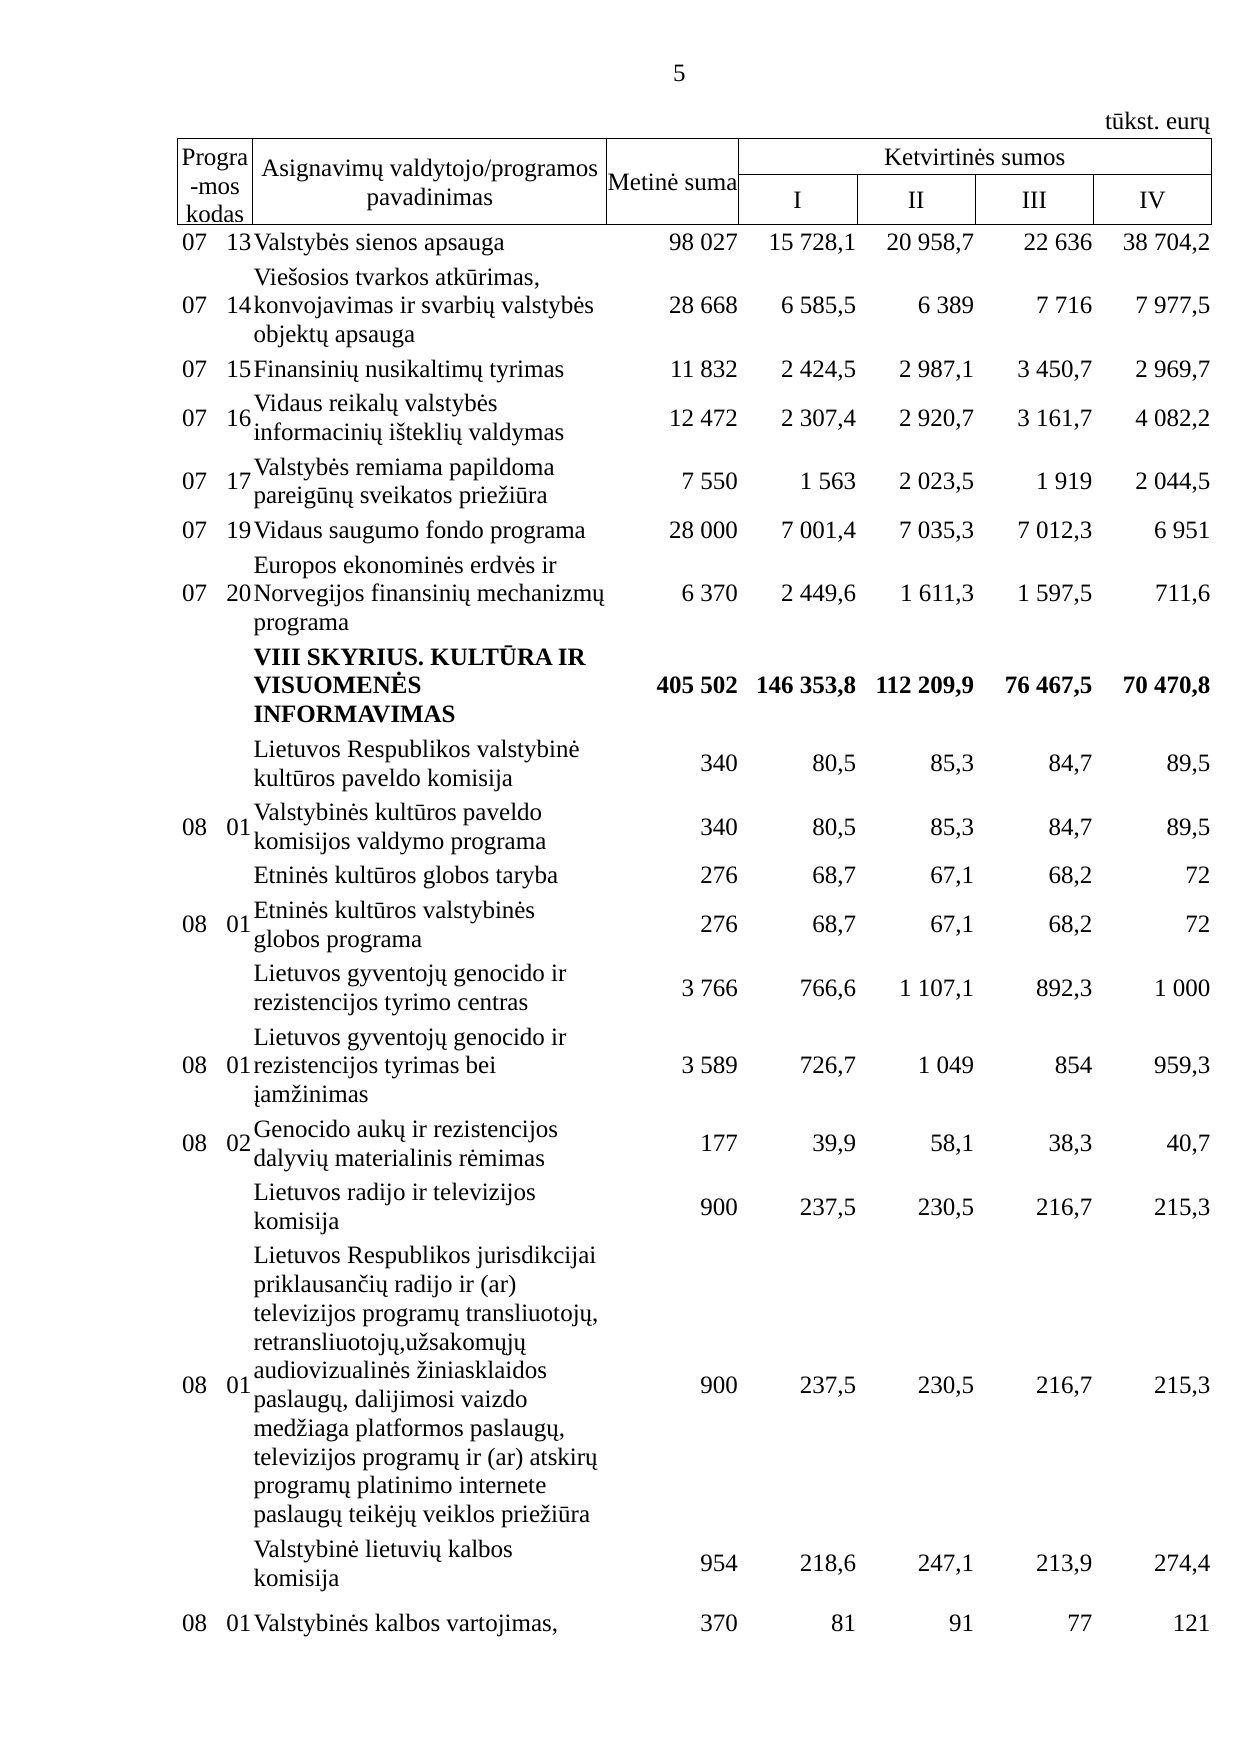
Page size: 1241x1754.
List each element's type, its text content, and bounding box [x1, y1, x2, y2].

table_cell 177 [606, 1111, 739, 1174]
table_cell 81 [739, 1594, 857, 1650]
table_cell 2 987,1 [857, 351, 975, 386]
table_header [177, 104, 208, 138]
table_cell Valstybinė lietuvių kalbos komisija [252, 1531, 606, 1594]
table_cell 7 977,5 [1093, 259, 1211, 351]
table_cell Valstybės sienos apsauga [252, 225, 606, 259]
table_cell II [858, 175, 975, 224]
table_header [845, 104, 947, 138]
table_cell 39,9 [739, 1111, 857, 1174]
table_cell 84,7 [975, 794, 1093, 858]
table_cell 89,5 [1093, 794, 1211, 858]
table_cell 40,7 [1093, 1111, 1211, 1174]
table_cell 08 [177, 892, 208, 956]
table_cell 07 [177, 386, 208, 449]
table_cell 02 [208, 1111, 252, 1174]
table_cell 98 027 [606, 225, 739, 259]
table_cell 6 389 [857, 259, 975, 351]
table_cell 112 209,9 [857, 639, 975, 731]
table_cell Finansinių nusikaltimų tyrimas [252, 351, 606, 386]
table_cell [208, 731, 252, 794]
table_cell 7 001,4 [739, 512, 857, 547]
table_cell 68,7 [739, 858, 857, 892]
table_cell 4 082,2 [1093, 386, 1211, 449]
table_cell 77 [975, 1594, 1093, 1650]
table_cell 3 161,7 [975, 386, 1093, 449]
table_cell 11 832 [606, 351, 739, 386]
table_cell 7 550 [606, 449, 739, 512]
table_cell III [976, 175, 1093, 224]
table_cell 215,3 [1093, 1238, 1211, 1531]
table_cell [208, 858, 252, 892]
table_cell 19 [208, 512, 252, 547]
table_cell 38,3 [975, 1111, 1093, 1174]
table_cell Progra-mos kodas [178, 139, 252, 224]
table_cell 2 449,6 [739, 547, 857, 639]
table_cell Vidaus reikalų valstybės informacinių išteklių valdymas [252, 386, 606, 449]
table_cell 07 [177, 225, 208, 259]
table_cell 01 [208, 794, 252, 858]
table_cell 08 [177, 1111, 208, 1174]
table_cell 2 969,7 [1093, 351, 1211, 386]
table_cell 276 [606, 892, 739, 956]
table_cell 85,3 [857, 731, 975, 794]
table_cell 01 [208, 892, 252, 956]
table_cell 2 023,5 [857, 449, 975, 512]
table_cell Lietuvos radijo ir televizijos komisija [252, 1174, 606, 1238]
table_cell 405 502 [606, 639, 739, 731]
table_cell 216,7 [975, 1238, 1093, 1531]
table_header tūkst. eurų [947, 104, 1211, 138]
table_cell 340 [606, 731, 739, 794]
table_cell 6 585,5 [739, 259, 857, 351]
table_cell 07 [177, 512, 208, 547]
table_cell 84,7 [975, 731, 1093, 794]
table_cell [208, 1531, 252, 1594]
table_cell [177, 731, 208, 794]
table_cell 08 [177, 1019, 208, 1111]
table_cell 237,5 [739, 1174, 857, 1238]
table_cell 28 668 [606, 259, 739, 351]
table_cell 67,1 [857, 858, 975, 892]
table_cell 1 000 [1093, 956, 1211, 1019]
table_cell 12 472 [606, 386, 739, 449]
table_cell 07 [177, 449, 208, 512]
table_cell Lietuvos Respublikos valstybinė kultūros paveldo komisija [252, 731, 606, 794]
table_cell 247,1 [857, 1531, 975, 1594]
table_cell IV [1094, 175, 1211, 224]
table_cell [208, 1174, 252, 1238]
table_cell [208, 639, 252, 731]
table_cell Valstybės remiama papildoma pareigūnų sveikatos priežiūra [252, 449, 606, 512]
table_cell 72 [1093, 858, 1211, 892]
table_cell VIII SKYRIUS. KULTŪRA IR VISUOMENĖS INFORMAVIMAS [252, 639, 606, 731]
table_cell 230,5 [857, 1238, 975, 1531]
table_cell 08 [177, 1594, 208, 1650]
table_cell 900 [606, 1174, 739, 1238]
table_cell Lietuvos gyventojų genocido ir rezistencijos tyrimas bei įamžinimas [252, 1019, 606, 1111]
table_cell [177, 956, 208, 1019]
table_cell 22 636 [975, 225, 1093, 259]
table_cell 07 [177, 259, 208, 351]
table_cell 146 353,8 [739, 639, 857, 731]
table_cell 892,3 [975, 956, 1093, 1019]
table_cell Metinė suma [607, 139, 738, 224]
table_cell [177, 639, 208, 731]
table_cell 20 958,7 [857, 225, 975, 259]
table_cell 1 107,1 [857, 956, 975, 1019]
table_cell 14 [208, 259, 252, 351]
table_cell 230,5 [857, 1174, 975, 1238]
table_cell 7 716 [975, 259, 1093, 351]
table_cell [177, 1531, 208, 1594]
table_cell Ketvirtinės sumos [739, 139, 1211, 174]
table_cell 70 470,8 [1093, 639, 1211, 731]
table_cell 67,1 [857, 892, 975, 956]
table_cell 68,7 [739, 892, 857, 956]
table_cell [208, 956, 252, 1019]
table_cell 7 012,3 [975, 512, 1093, 547]
table_cell 01 [208, 1594, 252, 1650]
table_cell 121 [1093, 1594, 1211, 1650]
table_cell 2 920,7 [857, 386, 975, 449]
table_cell 15 [208, 351, 252, 386]
table_cell 213,9 [975, 1531, 1093, 1594]
table_cell 3 450,7 [975, 351, 1093, 386]
table_cell 07 [177, 351, 208, 386]
table_cell 6 370 [606, 547, 739, 639]
table_cell 89,5 [1093, 731, 1211, 794]
table_cell 1 563 [739, 449, 857, 512]
table_cell 237,5 [739, 1238, 857, 1531]
table_header [739, 104, 844, 138]
table_cell 2 044,5 [1093, 449, 1211, 512]
table_cell 340 [606, 794, 739, 858]
table_cell Asignavimų valdytojo/programos pavadinimas [253, 139, 606, 224]
table_cell 80,5 [739, 794, 857, 858]
table_cell 6 951 [1093, 512, 1211, 547]
table_cell 726,7 [739, 1019, 857, 1111]
table_cell 2 307,4 [739, 386, 857, 449]
table_cell [177, 858, 208, 892]
table_cell 68,2 [975, 892, 1093, 956]
table_cell Vidaus saugumo fondo programa [252, 512, 606, 547]
table_cell 16 [208, 386, 252, 449]
table_cell 3 589 [606, 1019, 739, 1111]
table_cell 218,6 [739, 1531, 857, 1594]
table_cell I [739, 175, 857, 224]
table_cell 1 919 [975, 449, 1093, 512]
table_cell 1 597,5 [975, 547, 1093, 639]
table_cell 91 [857, 1594, 975, 1650]
table_cell 7 035,3 [857, 512, 975, 547]
table_header [252, 104, 606, 138]
table_cell 85,3 [857, 794, 975, 858]
table_cell 216,7 [975, 1174, 1093, 1238]
table_cell 58,1 [857, 1111, 975, 1174]
table_cell Valstybinės kultūros paveldo komisijos valdymo programa [252, 794, 606, 858]
table_cell 766,6 [739, 956, 857, 1019]
table_cell 08 [177, 1238, 208, 1531]
table_cell 215,3 [1093, 1174, 1211, 1238]
table_cell 959,3 [1093, 1019, 1211, 1111]
table_cell 08 [177, 794, 208, 858]
table_cell 20 [208, 547, 252, 639]
table_cell 711,6 [1093, 547, 1211, 639]
table_cell 72 [1093, 892, 1211, 956]
table_cell 07 [177, 547, 208, 639]
table_cell 38 704,2 [1093, 225, 1211, 259]
table_cell Etninės kultūros valstybinės globos programa [252, 892, 606, 956]
table_cell 276 [606, 858, 739, 892]
table_cell 1 611,3 [857, 547, 975, 639]
table_cell Lietuvos Respublikos jurisdikcijai priklausančių radijo ir (ar) televizijos programų transliuotojų, retransliuotojų,užsakomųjų audiovizualinės žiniasklaidos paslaugų, dalijimosi vaizdo medžiaga platformos paslaugų, televizijos programų ir (ar) atskirų programų platinimo internete paslaugų teikėjų veiklos priežiūra [252, 1238, 606, 1531]
table_cell 28 000 [606, 512, 739, 547]
table_cell Valstybinės kalbos vartojimas, norminimas ir sklaida [252, 1594, 606, 1650]
table_cell 854 [975, 1019, 1093, 1111]
table_cell 3 766 [606, 956, 739, 1019]
table_cell 01 [208, 1019, 252, 1111]
table_cell 954 [606, 1531, 739, 1594]
table_cell 15 728,1 [739, 225, 857, 259]
table_cell [177, 1174, 208, 1238]
table_cell 370 [606, 1594, 739, 1650]
table_cell Viešosios tvarkos atkūrimas, konvojavimas ir svarbių valstybės objektų apsauga [252, 259, 606, 351]
table_cell 1 049 [857, 1019, 975, 1111]
table_cell Lietuvos gyventojų genocido ir rezistencijos tyrimo centras [252, 956, 606, 1019]
table_cell 80,5 [739, 731, 857, 794]
table_cell 274,4 [1093, 1531, 1211, 1594]
table_cell 2 424,5 [739, 351, 857, 386]
table_cell 76 467,5 [975, 639, 1093, 731]
table_header [606, 104, 739, 138]
table_cell Etninės kultūros globos taryba [252, 858, 606, 892]
table_cell Europos ekonominės erdvės ir Norvegijos finansinių mechanizmų programa [252, 547, 606, 639]
table_cell Genocido aukų ir rezistencijos dalyvių materialinis rėmimas [252, 1111, 606, 1174]
table_cell 01 [208, 1238, 252, 1531]
table_cell 13 [208, 225, 252, 259]
table_cell 17 [208, 449, 252, 512]
table_cell 900 [606, 1238, 739, 1531]
table_header [208, 104, 252, 138]
table_cell 68,2 [975, 858, 1093, 892]
